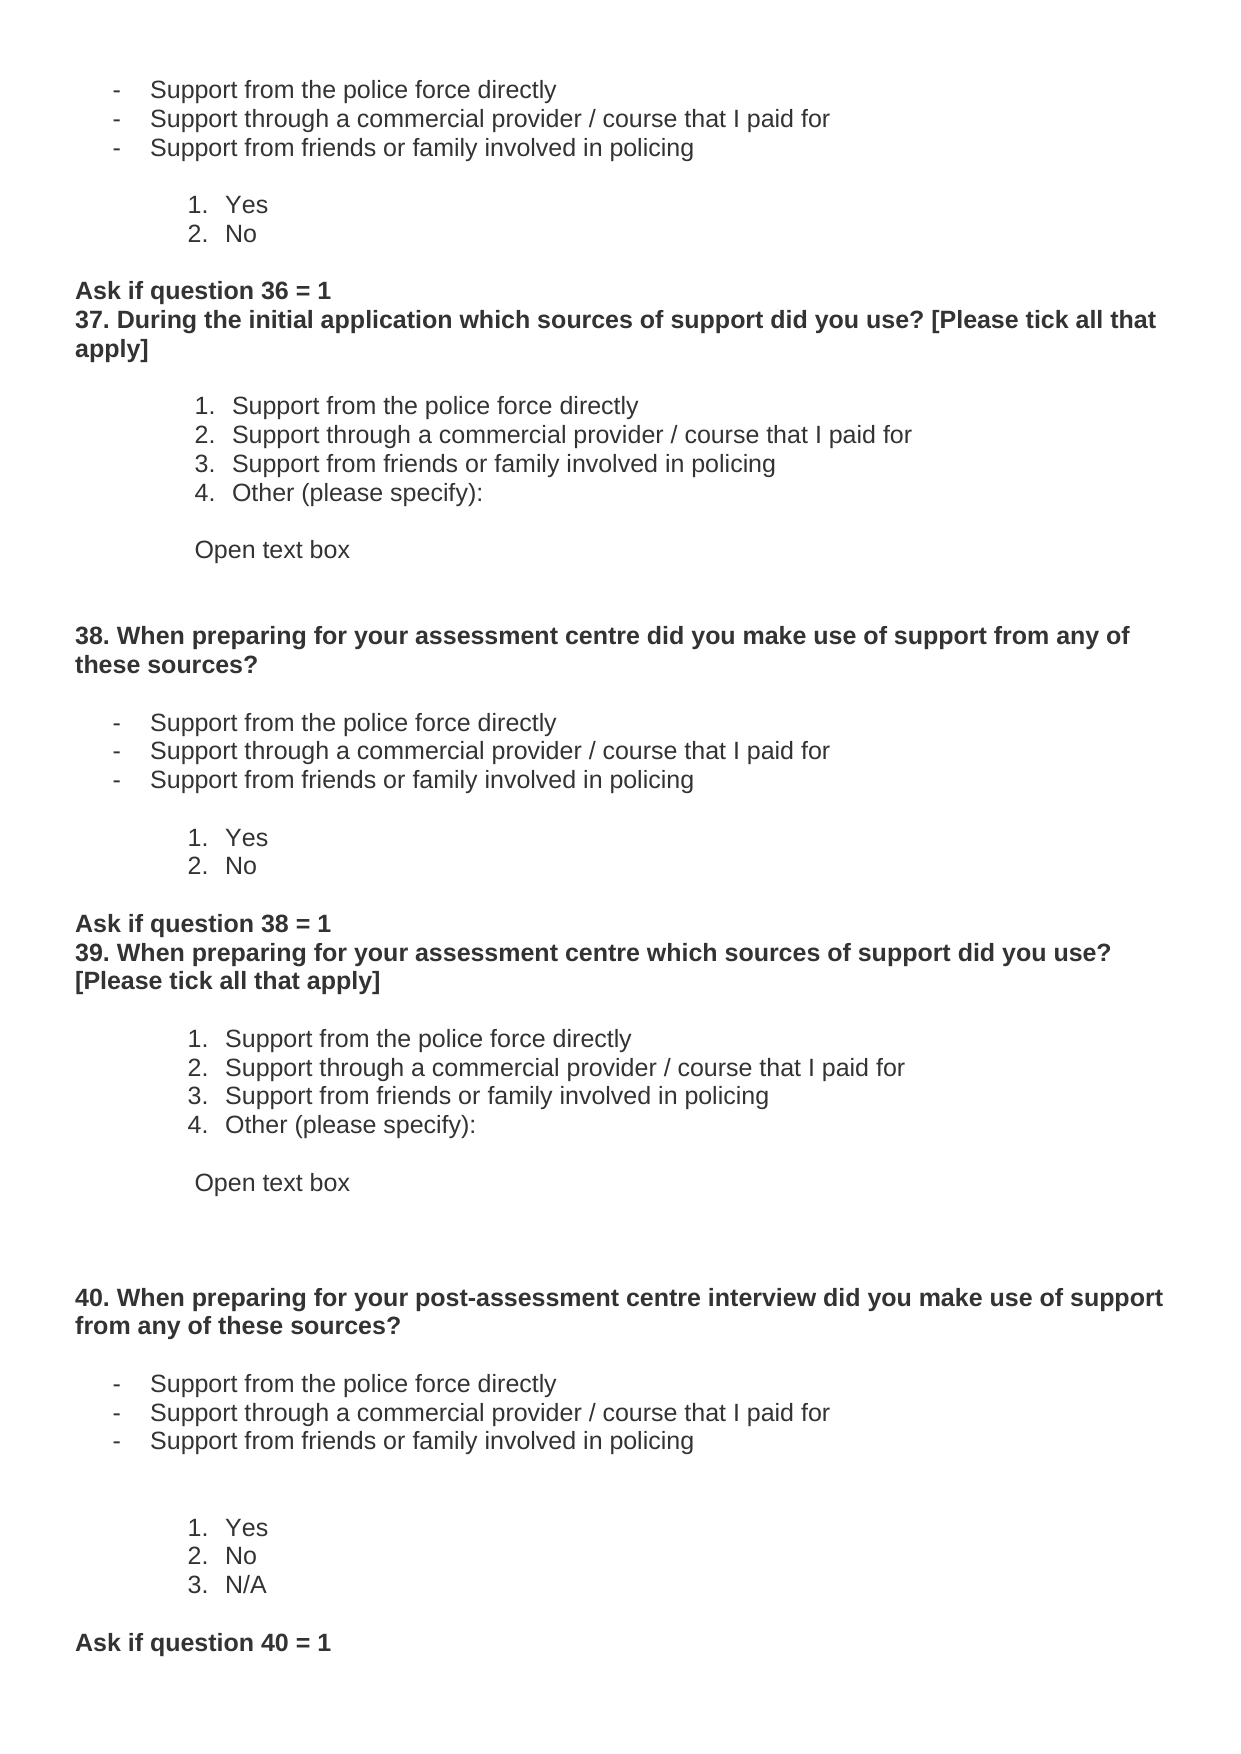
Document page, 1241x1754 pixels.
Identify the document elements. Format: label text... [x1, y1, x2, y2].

list Other (please specify): [194, 477, 1165, 506]
list Support from the police force directly [194, 391, 1165, 420]
text Ask if question 36 = 1 [75, 276, 1165, 305]
text Open text box [119, 535, 1165, 564]
list No [187, 1541, 1165, 1570]
list Support from the police force directly [187, 1024, 1165, 1052]
list Support from friends or family involved in policing [194, 449, 1165, 477]
text 38. When preparing for your assessment centre did you make use of support from any of these sources? [75, 621, 1165, 679]
list Support through a commercial provider / course that I paid for [112, 1397, 1165, 1426]
text Ask if question 38 = 1 [75, 909, 1165, 937]
list Support through a commercial provider / course that I paid for [187, 1052, 1165, 1081]
text 39. When preparing for your assessment centre which sources of support did you use? [Please tick all that apply] [75, 937, 1165, 995]
list Support from the police force directly [112, 75, 1165, 104]
list Support through a commercial provider / course that I paid for [112, 736, 1165, 765]
list Support from friends or family involved in policing [187, 1081, 1165, 1110]
list Support from friends or family involved in policing [112, 1426, 1165, 1455]
list Yes [187, 822, 1165, 851]
list No [187, 851, 1165, 880]
list Support through a commercial provider / course that I paid for [194, 420, 1165, 449]
list No [187, 219, 1165, 247]
text 37. During the initial application which sources of support did you use? [Please tick all that apply] [75, 305, 1165, 362]
text Ask if question 40 = 1 [75, 1627, 1165, 1656]
list Support from friends or family involved in policing [112, 765, 1165, 794]
list Yes [187, 190, 1165, 219]
list Support through a commercial provider / course that I paid for [112, 104, 1165, 132]
text 40. When preparing for your post-assessment centre interview did you make use of support from any of these sources? [75, 1282, 1165, 1340]
list Support from friends or family involved in policing [112, 132, 1165, 161]
list Yes [187, 1512, 1165, 1541]
list Support from the police force directly [112, 1369, 1165, 1397]
list Support from the police force directly [112, 707, 1165, 736]
text Open text box [119, 1167, 1165, 1196]
list N/A [187, 1570, 1165, 1599]
list Other (please specify): [187, 1110, 1165, 1139]
